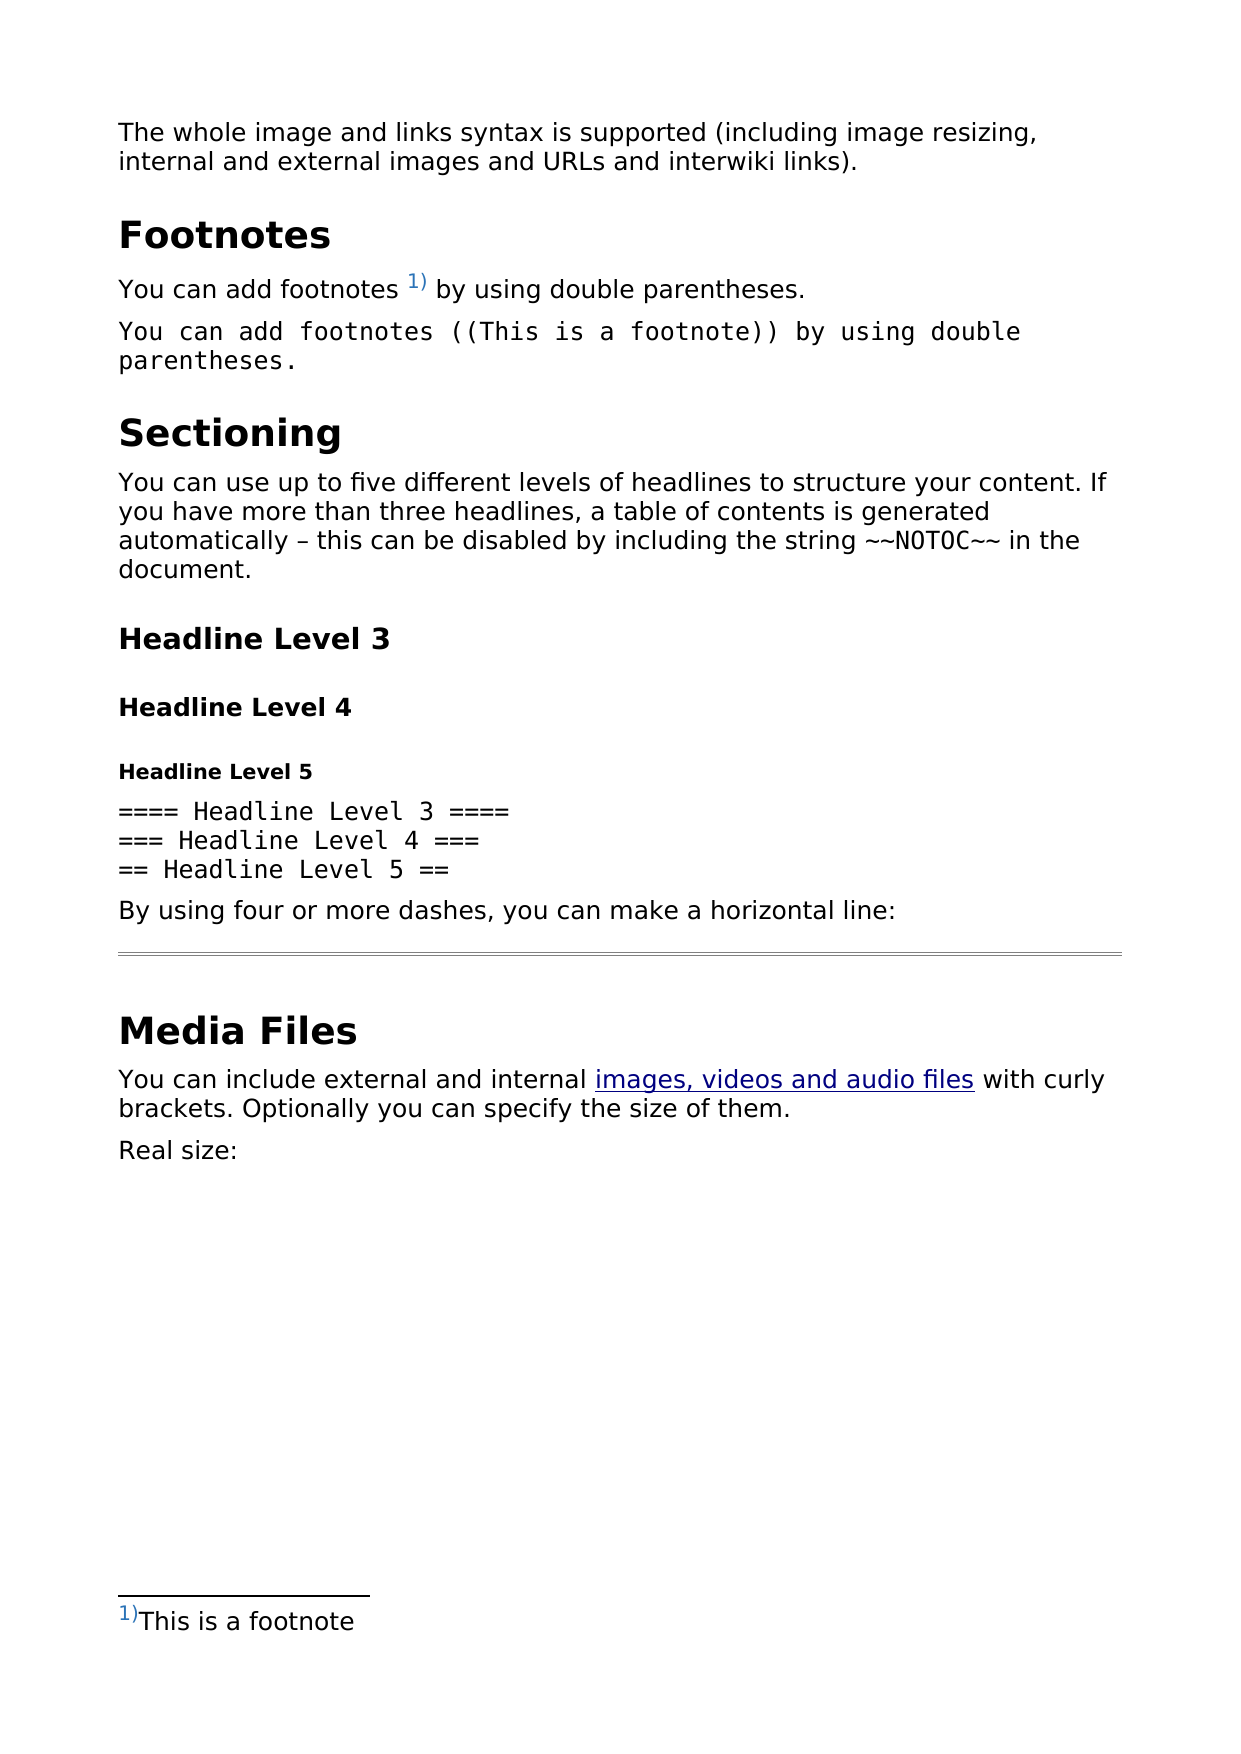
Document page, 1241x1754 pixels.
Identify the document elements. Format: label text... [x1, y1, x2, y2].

text You can include external and internal images, videos and audio files with curly brackets. Optionally you can specify the size of them. [118, 1065, 1122, 1124]
text Real size: [118, 1136, 1122, 1165]
text You can add footnotes ((This is a footnote)) by using double parentheses. [118, 317, 1122, 375]
subtitle Sectioning [118, 412, 1122, 455]
subtitle Headline Level 3 [118, 622, 1122, 656]
subtitle Media Files [118, 1009, 1122, 1053]
text You can add footnotes by using double parentheses. [118, 270, 1122, 304]
text This is a footnote [118, 1602, 1122, 1636]
text The whole image and links syntax is supported (including image resizing, internal and external images and URLs and interwiki links). [118, 118, 1122, 176]
subtitle Footnotes [118, 214, 1122, 258]
text By using four or more dashes, you can make a horizontal line: [118, 896, 1122, 925]
text ==== Headline Level 3 ==== === Headline Level 4 === == Headline Level 5 == [118, 797, 1122, 884]
text You can use up to five different levels of headlines to structure your content. If you have more than three headlines, a table of contents is generated automatically – this can be disabled by including the string ~~NOTOC~~ in the document. [118, 468, 1122, 584]
subtitle Headline Level 4 [118, 693, 1122, 723]
subtitle Headline Level 5 [118, 760, 1122, 784]
